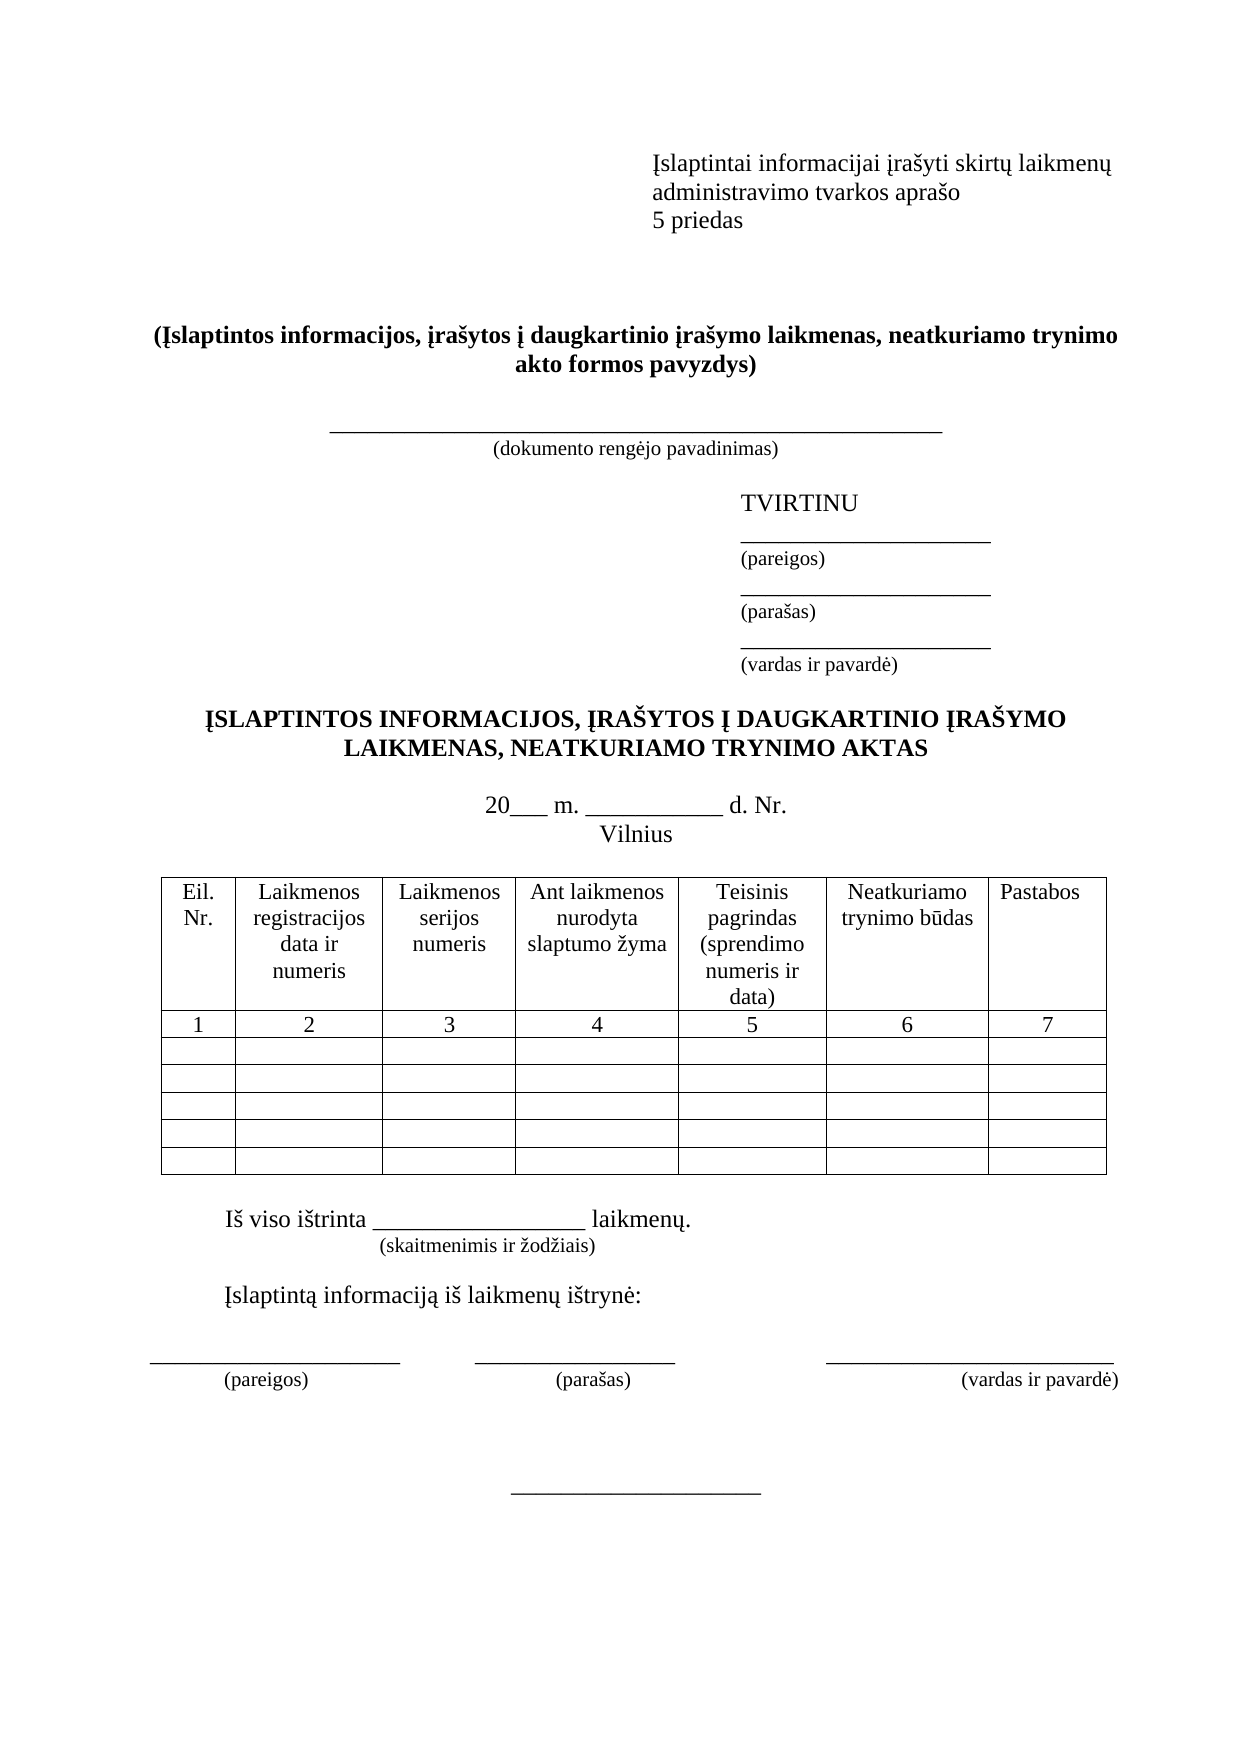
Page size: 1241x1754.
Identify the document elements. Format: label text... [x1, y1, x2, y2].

table_header Laikmenos registracijos data ir numeris [236, 878, 382, 1009]
table_cell 4 [516, 1011, 678, 1037]
table_cell [383, 1038, 515, 1064]
text (parašas) [741, 599, 1122, 623]
table_cell [989, 1120, 1106, 1147]
table_cell [679, 1148, 826, 1174]
table_cell [162, 1093, 235, 1119]
text Vilnius [150, 819, 1122, 848]
table_header Eil. Nr. [162, 878, 235, 1009]
text –––––––––––––––––––– [150, 1477, 1122, 1506]
table_cell [236, 1038, 382, 1064]
text ____________________ ________________ _______________________ [150, 1338, 1122, 1367]
table_cell 6 [827, 1011, 988, 1037]
table_cell [516, 1065, 678, 1092]
text (dokumento rengėjo pavadinimas) [150, 436, 1122, 459]
text TVIRTINU [741, 488, 1122, 517]
text ____________________ [741, 517, 1122, 546]
table_cell [162, 1120, 235, 1147]
table_cell [236, 1093, 382, 1119]
table_cell [989, 1038, 1106, 1064]
table_cell [516, 1148, 678, 1174]
table_cell 7 [989, 1011, 1106, 1037]
text (pareigos) (parašas) (vardas ir pavardė) [150, 1367, 1122, 1391]
text ____________________ [741, 570, 1122, 599]
table_cell [383, 1093, 515, 1119]
table_cell [162, 1065, 235, 1092]
table_cell [827, 1065, 988, 1092]
table_header Ant laikmenos nurodyta slaptumo žyma [516, 878, 678, 1009]
text (Įslaptintos informacijos, įrašytos į daugkartinio įrašymo laikmenas, neatkuriamo trynimo akto formos pavyzdys) [150, 321, 1122, 378]
table_cell [236, 1120, 382, 1147]
table_cell [383, 1065, 515, 1092]
table_header Pastabos [989, 878, 1106, 1009]
table_cell [162, 1148, 235, 1174]
table_header Teisinis pagrindas (sprendimo numeris ir data) [679, 878, 826, 1009]
table_cell 5 [679, 1011, 826, 1037]
table_cell [989, 1148, 1106, 1174]
table_cell [989, 1093, 1106, 1119]
table_cell [679, 1120, 826, 1147]
text ____________________ [741, 623, 1122, 651]
table_cell [679, 1038, 826, 1064]
table_cell 1 [162, 1011, 235, 1037]
table_cell 3 [383, 1011, 515, 1037]
text Įslaptintą informaciją iš laikmenų ištrynė: [150, 1281, 1122, 1309]
text (pareigos) [741, 546, 1122, 570]
table_cell [516, 1120, 678, 1147]
text ĮSLAPTINTOS INFORMACIJOS, ĮRAŠYTOS Į DAUGKARTINIO ĮRAŠYMO LAIKMENAS, NEATKURIAMO TRYNIMO AKTAS [150, 704, 1122, 762]
table_cell [827, 1038, 988, 1064]
table_cell [383, 1120, 515, 1147]
table_cell [679, 1065, 826, 1092]
table_cell 2 [236, 1011, 382, 1037]
table_cell [989, 1065, 1106, 1092]
table_cell [827, 1093, 988, 1119]
table_cell [827, 1120, 988, 1147]
text (skaitmenimis ir žodžiais) [327, 1232, 679, 1257]
table_cell [236, 1148, 382, 1174]
table_header Neatkuriamo trynimo būdas [827, 878, 988, 1009]
table_header Laikmenos serijos numeris [383, 878, 515, 1009]
table_cell [236, 1065, 382, 1092]
table_cell [162, 1038, 235, 1064]
table_cell [679, 1093, 826, 1119]
text (vardas ir pavardė) [741, 651, 1122, 676]
table_cell [827, 1148, 988, 1174]
text Iš viso ištrinta _________________ laikmenų. [150, 1204, 1122, 1232]
table_cell [383, 1148, 515, 1174]
text Įslaptintai informacijai įrašyti skirtų laikmenų administravimo tvarkos aprašo 5 priedas [652, 148, 1122, 234]
table_cell [516, 1038, 678, 1064]
text _________________________________________________ [150, 407, 1122, 436]
text 20___ m. ___________ d. Nr. [150, 791, 1122, 819]
table_cell [516, 1093, 678, 1119]
